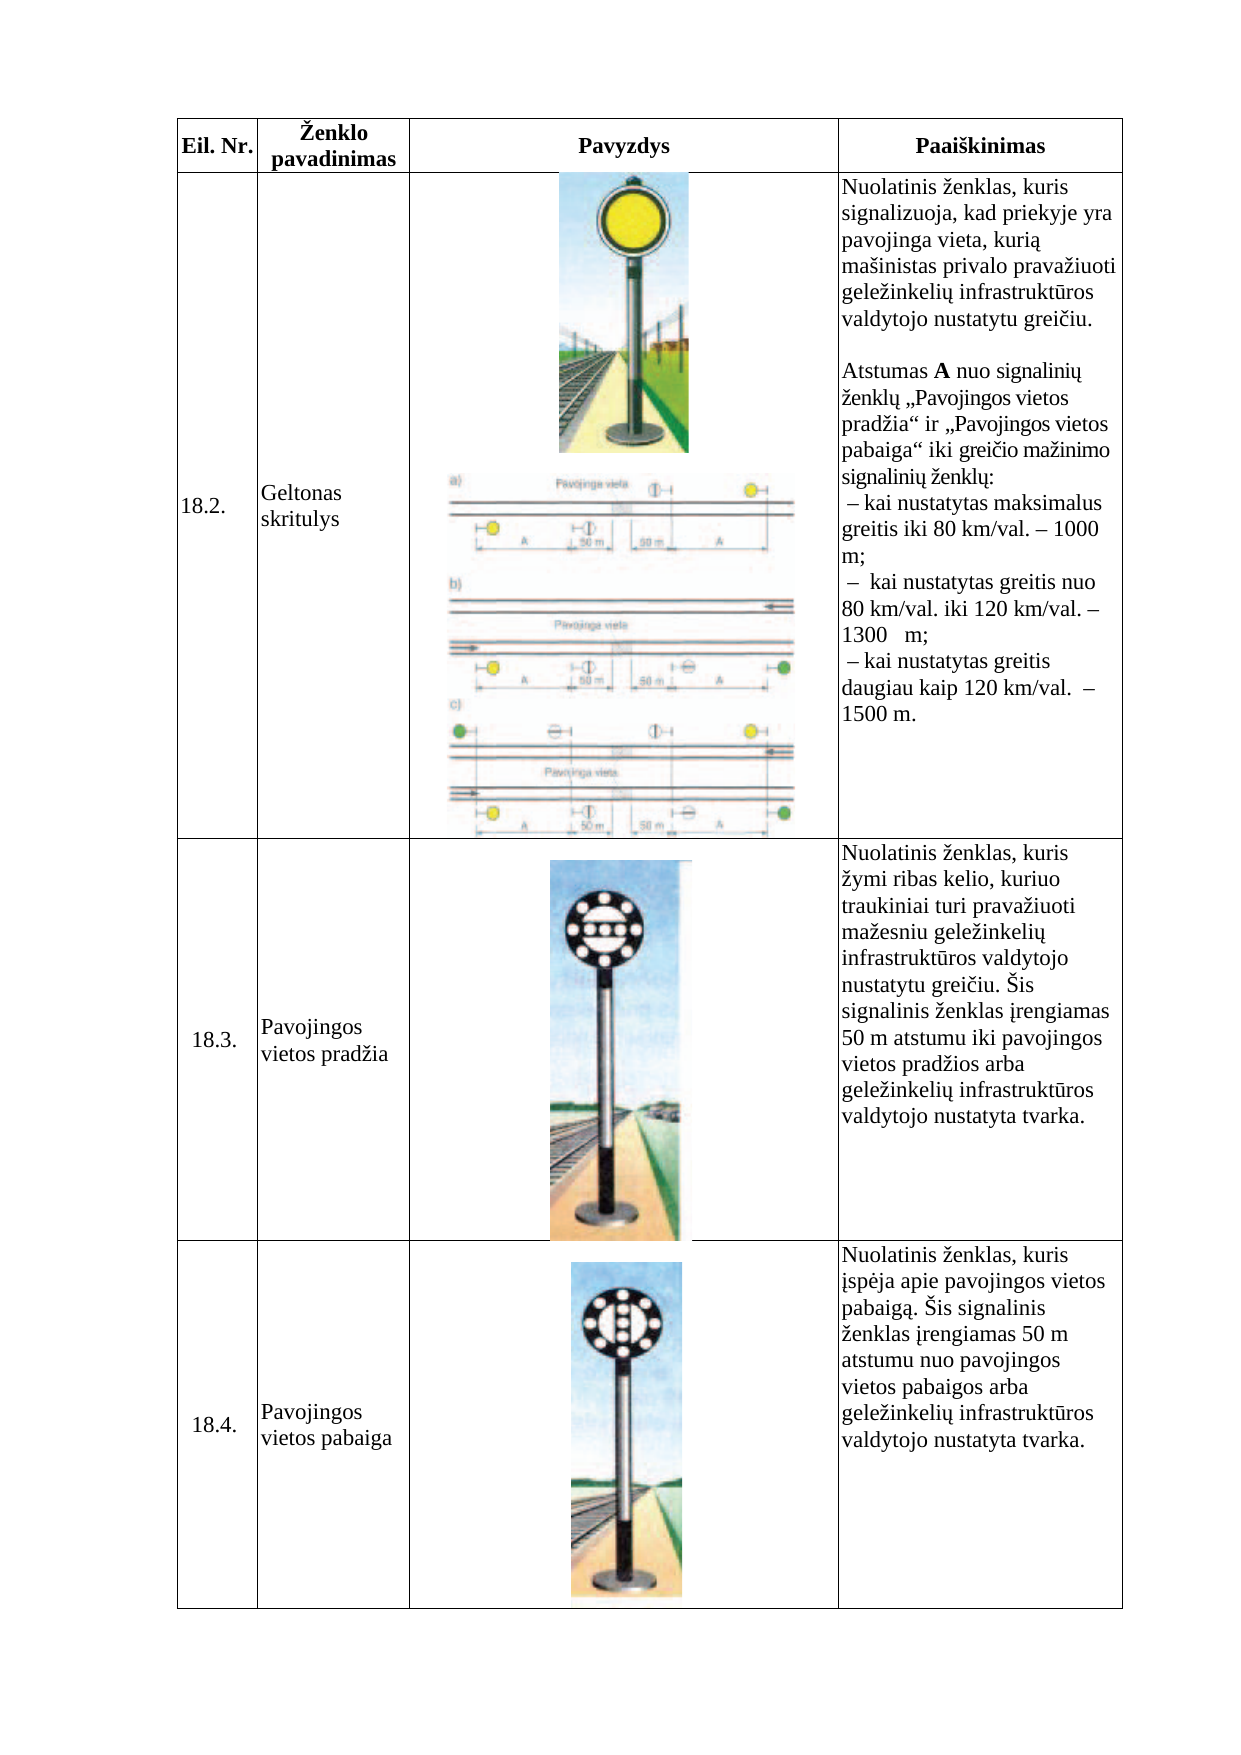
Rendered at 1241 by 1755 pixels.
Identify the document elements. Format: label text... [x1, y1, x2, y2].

table_cell Nuolatinis ženklas, kuris žymi ribas kelio, kuriuo traukiniai turi pravažiuoti mažesniu geležinkelių infrastruktūros valdytojo nustatytu greičiu. Šis signalinis ženklas įrengiamas 50 m atstumu iki pavojingos vietos pradžios arba geležinkelių infrastruktūros valdytojo nustatyta tvarka. [839, 839, 1122, 1240]
table_cell (pav.) [410, 839, 838, 1240]
table_cell 18.3. [178, 839, 257, 1240]
table_cell (pav.) [410, 1241, 838, 1608]
table_cell 18.4. [178, 1241, 257, 1608]
table_cell Pavojingos vietos pradžia [258, 839, 409, 1240]
table_cell 18.2. [178, 173, 257, 838]
table_header Paaiškinimas [839, 119, 1122, 172]
table_cell Pavojingos vietos pabaiga [258, 1241, 409, 1608]
table_header Pavyzdys [410, 119, 838, 172]
table_cell Nuolatinis ženklas, kuris įspėja apie pavojingos vietos pabaigą. Šis signalinis ženklas įrengiamas 50 m atstumu nuo pavojingos vietos pabaigos arba geležinkelių infrastruktūros valdytojo nustatyta tvarka. [839, 1241, 1122, 1608]
table_cell (pav.) [410, 173, 838, 838]
table_header Eil. Nr. [178, 119, 257, 172]
table_header Ženklo pavadinimas [258, 119, 409, 172]
table_cell Geltonas skritulys [258, 173, 409, 838]
table_cell Nuolatinis ženklas, kuris signalizuoja, kad priekyje yra pavojinga vieta, kurią mašinistas privalo pravažiuoti geležinkelių infrastruktūros valdytojo nustatytu greičiu. Atstumas A nuo signalinių ženklų „Pavojingos vietos pradžia“ ir „Pavojingos vietos pabaiga“ iki greičio mažinimo signalinių ženklų: – kai nustatytas maksimalus greitis iki 80 km/val. – 1000 m; – kai nustatytas greitis nuo 80 km/val. iki 120 km/val. – 1300 m; – kai nustatytas greitis daugiau kaip 120 km/val. – 1500 m. [839, 173, 1122, 838]
